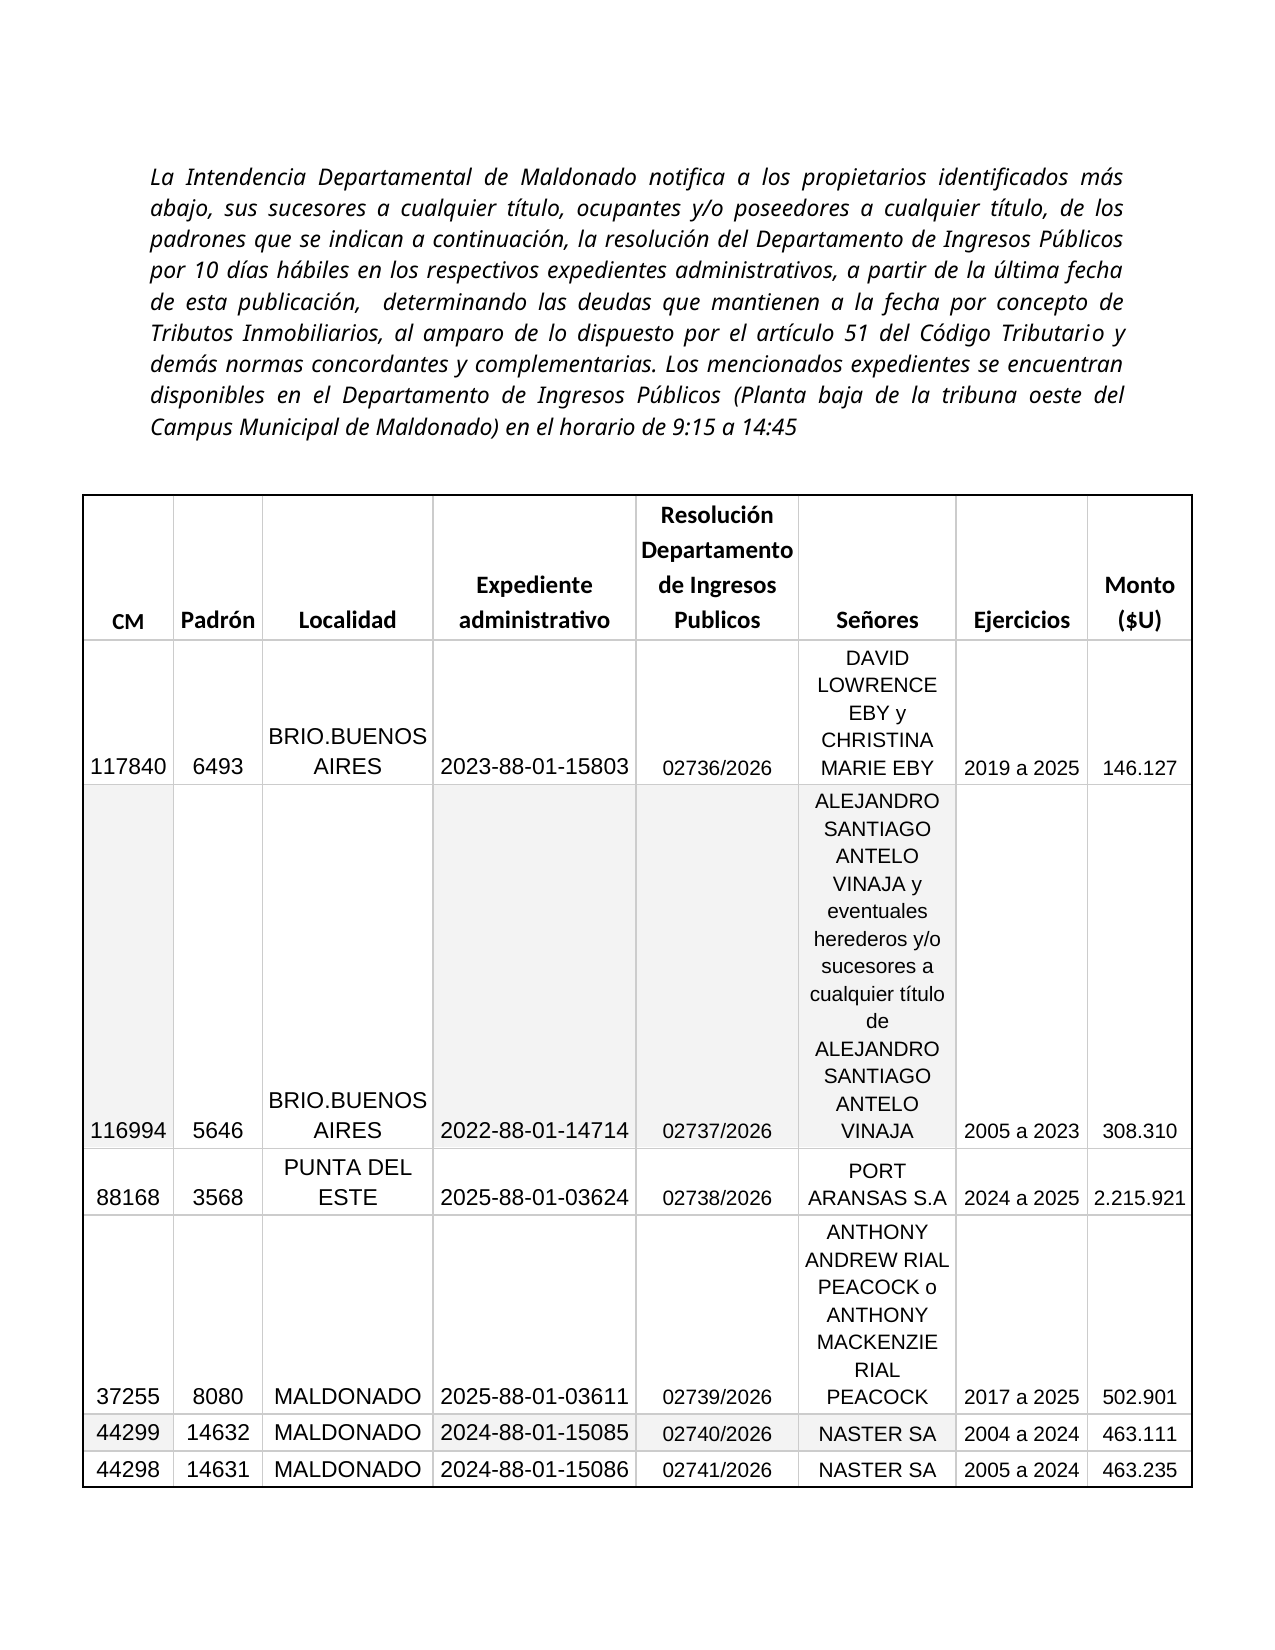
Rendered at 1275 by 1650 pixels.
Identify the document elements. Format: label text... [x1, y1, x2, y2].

table_cell 3568 [174, 1149, 262, 1214]
table_cell 2024-88-01-15086 [434, 1452, 635, 1486]
table_cell 117840 [84, 641, 173, 783]
table_cell 02741/2026 [637, 1452, 798, 1486]
table_cell 37255 [84, 1216, 173, 1413]
table_cell 14632 [174, 1415, 262, 1450]
table_cell 44299 [84, 1415, 173, 1450]
table_cell 146.127 [1088, 641, 1191, 783]
table_cell 6493 [174, 641, 262, 783]
table_cell 02737/2026 [637, 785, 798, 1147]
table_header Localidad [263, 496, 432, 639]
table_cell 2024-88-01-15085 [434, 1415, 635, 1450]
table_cell MALDONADO [263, 1452, 432, 1486]
table_cell 2005 a 2024 [957, 1452, 1087, 1486]
table_cell 116994 [84, 785, 173, 1147]
table_cell BRIO.BUENOS AIRES [263, 641, 432, 783]
table_cell 502.901 [1088, 1216, 1191, 1413]
table_cell NASTER SA [799, 1415, 955, 1450]
table_cell 02739/2026 [637, 1216, 798, 1413]
table_header Ejercicios [957, 496, 1087, 639]
table_cell ANTHONY ANDREW RIAL PEACOCK o ANTHONY MACKENZIE RIAL PEACOCK [799, 1216, 955, 1413]
table_cell 463.235 [1088, 1452, 1191, 1486]
table_cell 463.111 [1088, 1415, 1191, 1450]
table_cell 02736/2026 [637, 641, 798, 783]
table_cell 2019 a 2025 [957, 641, 1087, 783]
table_cell ALEJANDRO SANTIAGO ANTELO VINAJA y eventuales herederos y/o sucesores a cualquier título de ALEJANDRO SANTIAGO ANTELO VINAJA [799, 785, 955, 1147]
table_cell BRIO.BUENOS AIRES [263, 785, 432, 1147]
table_cell 88168 [84, 1149, 173, 1214]
table_cell 02740/2026 [637, 1415, 798, 1450]
table_header Padrón [174, 496, 262, 639]
table_cell 5646 [174, 785, 262, 1147]
table_cell 308.310 [1088, 785, 1191, 1147]
table_cell 2023-88-01-15803 [434, 641, 635, 783]
table_header Señores [799, 496, 955, 639]
table_header Monto ($U) [1088, 496, 1191, 639]
table_header CM [84, 496, 173, 639]
table_cell 2022-88-01-14714 [434, 785, 635, 1147]
table_cell NASTER SA [799, 1452, 955, 1486]
table_cell 14631 [174, 1452, 262, 1486]
table_cell PUNTA DEL ESTE [263, 1149, 432, 1214]
table_header Resolución Departamento de Ingresos Publicos [637, 496, 798, 639]
text La Intendencia Departamental de Maldonado notifica a los propietarios identificados más abajo, sus sucesores a cualquier título, ocupantes y/o poseedores a cualquier título, de los padrones que se indican a continuación, la resolución del Departamento de Ingresos Públicos por 10 días hábiles en los respectivos expedientes administrativos, a partir de la última fecha de esta publicación, determinando las deudas que mantienen a la fecha por concepto de Tributos Inmobiliarios, al amparo de lo dispuesto por el artículo 51 del Código Tributario y demás normas concordantes y complementarias. Los mencionados expedientes se encuentran disponibles en el Departamento de Ingresos Públicos (Planta baja de la tribuna oeste del Campus Municipal de Maldonado) en el horario de 9:15 a 14:45 [150, 160, 1125, 442]
table_cell 44298 [84, 1452, 173, 1486]
table_header Expediente administrativo [434, 496, 635, 639]
table_cell 2025-88-01-03611 [434, 1216, 635, 1413]
table_cell 2017 a 2025 [957, 1216, 1087, 1413]
table_cell 2.215.921 [1088, 1149, 1191, 1214]
table_cell 2004 a 2024 [957, 1415, 1087, 1450]
table_cell 8080 [174, 1216, 262, 1413]
table_cell DAVID LOWRENCE EBY y CHRISTINA MARIE EBY [799, 641, 955, 783]
table_cell PORT ARANSAS S.A [799, 1149, 955, 1214]
table_cell MALDONADO [263, 1216, 432, 1413]
table_cell 2005 a 2023 [957, 785, 1087, 1147]
table_cell MALDONADO [263, 1415, 432, 1450]
table_cell 02738/2026 [637, 1149, 798, 1214]
table_cell 2025-88-01-03624 [434, 1149, 635, 1214]
table_cell 2024 a 2025 [957, 1149, 1087, 1214]
